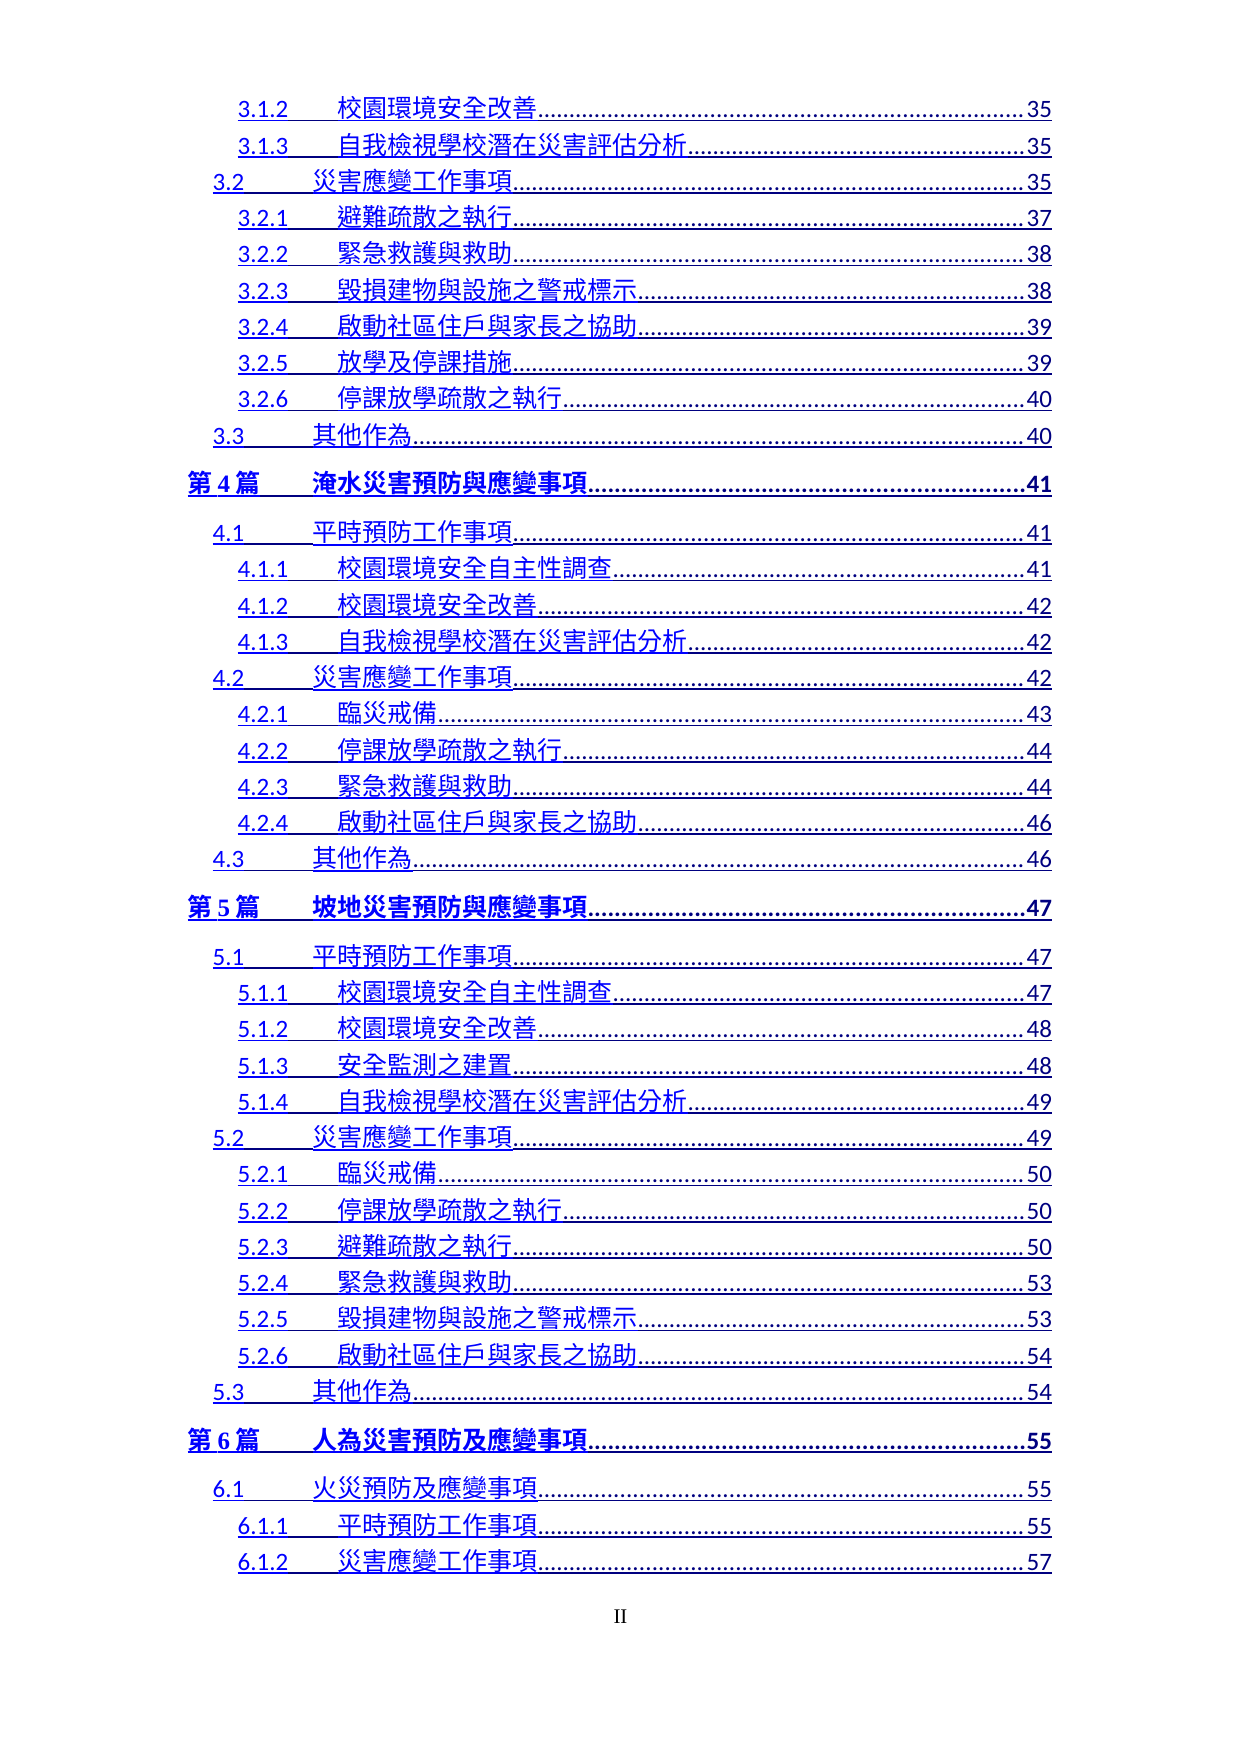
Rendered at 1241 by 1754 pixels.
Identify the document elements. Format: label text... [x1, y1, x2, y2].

text 3.2.5 放學及停課措施 39 [237, 343, 1053, 379]
text 6.1.2 災害應變工作事項 57 [237, 1541, 1053, 1578]
text 5.1.2 校園環境安全改善 48 [237, 1009, 1053, 1045]
text 6.1 火災預防及應變事項 55 [212, 1469, 1053, 1505]
text 5.1.1 校園環境安全自主性調查 47 [237, 973, 1053, 1009]
text 5.2.1 臨災戒備 50 [237, 1154, 1053, 1190]
text 3.1.2 校園環境安全改善 35 [237, 89, 1053, 125]
text 4.1.2 校園環境安全改善 42 [237, 585, 1053, 621]
text 5.2 災害應變工作事項 49 [212, 1118, 1053, 1154]
text 4.2.4 啟動社區住戶與家長之協助 46 [237, 803, 1053, 839]
text 6.1.1 平時預防工作事項 55 [237, 1505, 1053, 1541]
text 5.3 其他作為 54 [212, 1371, 1053, 1408]
text 第5篇 坡地災害預防與應變事項 47 [187, 888, 1053, 924]
text 4.2 災害應變工作事項 42 [212, 658, 1053, 694]
text 5.2.6 啟動社區住戶與家長之協助 54 [237, 1335, 1053, 1371]
text 3.2.4 啟動社區住戶與家長之協助 39 [237, 306, 1053, 343]
text 4.1.1 校園環境安全自主性調查 41 [237, 549, 1053, 585]
text 第4篇 淹水災害預防與應變事項 41 [187, 464, 1053, 500]
text 5.1.3 安全監測之建置 48 [237, 1045, 1053, 1081]
text 3.2.2 緊急救護與救助 38 [237, 234, 1053, 270]
text 3.3 其他作為 40 [212, 415, 1053, 451]
text 5.2.5 毀損建物與設施之警戒標示 53 [237, 1299, 1053, 1335]
text 5.2.4 緊急救護與救助 53 [237, 1263, 1053, 1299]
text 4.2.1 臨災戒備 43 [237, 694, 1053, 730]
text 4.2.3 緊急救護與救助 44 [237, 766, 1053, 803]
text 5.2.3 避難疏散之執行 50 [237, 1226, 1053, 1263]
text 4.3 其他作為 46 [212, 839, 1053, 875]
text 4.1.3 自我檢視學校潛在災害評估分析 42 [237, 621, 1053, 658]
text 3.2.1 避難疏散之執行 37 [237, 198, 1053, 234]
text 3.2 災害應變工作事項 35 [212, 161, 1053, 198]
text 第6篇 人為災害預防及應變事項 55 [187, 1420, 1053, 1456]
text 5.2.2 停課放學疏散之執行 50 [237, 1190, 1053, 1226]
text 3.2.3 毀損建物與設施之警戒標示 38 [237, 270, 1053, 306]
text 4.2.2 停課放學疏散之執行 44 [237, 730, 1053, 766]
text 3.2.6 停課放學疏散之執行 40 [237, 379, 1053, 415]
text 4.1 平時預防工作事項 41 [212, 513, 1053, 549]
text 5.1.4 自我檢視學校潛在災害評估分析 49 [237, 1081, 1053, 1118]
text 5.1 平時預防工作事項 47 [212, 936, 1053, 973]
text 3.1.3 自我檢視學校潛在災害評估分析 35 [237, 125, 1053, 161]
